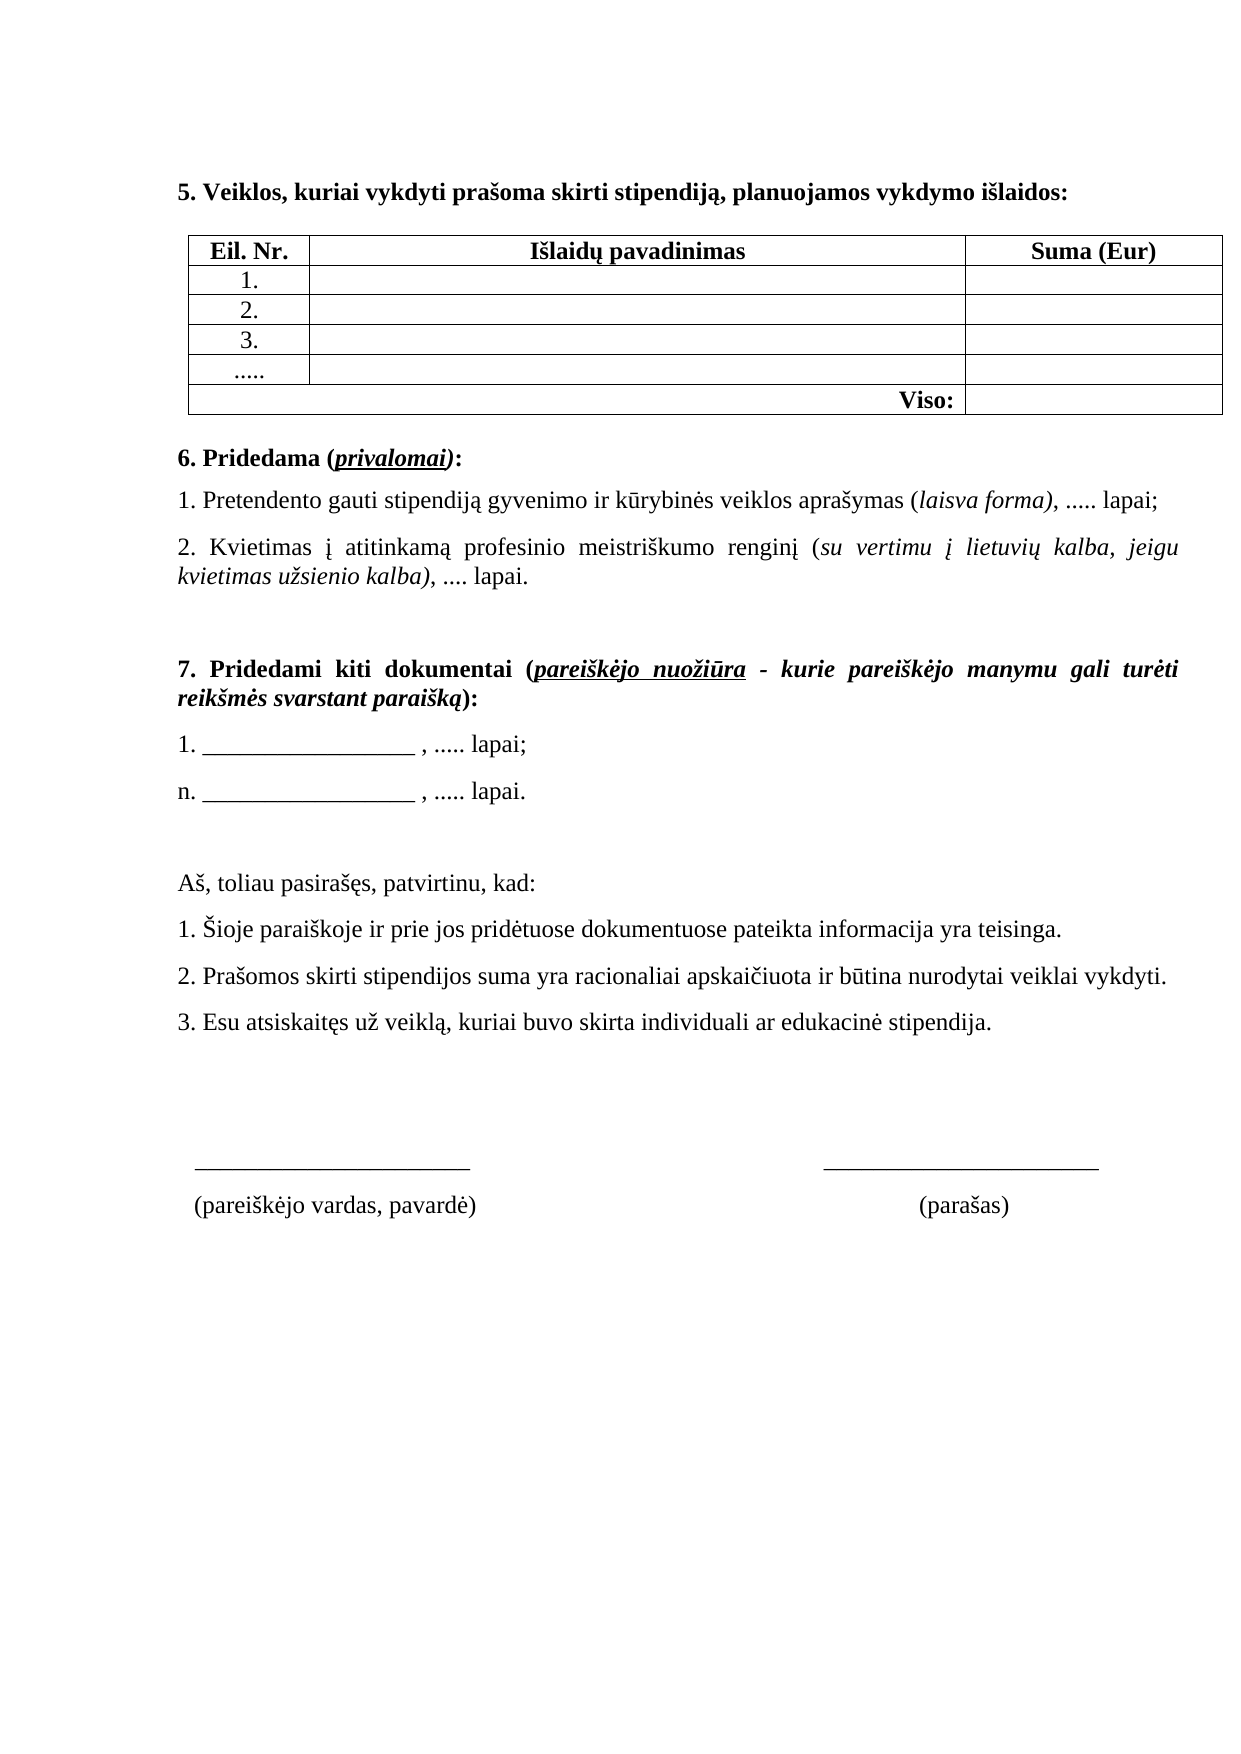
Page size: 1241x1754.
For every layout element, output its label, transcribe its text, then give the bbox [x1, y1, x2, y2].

table_cell ..... [189, 355, 309, 384]
text 7. Pridedami kiti dokumentai (pareiškėjo nuožiūra - kurie pareiškėjo manymu gali turėti reikšmės svarstant paraišką): [177, 654, 1181, 712]
table_cell [966, 266, 1222, 294]
table_cell [310, 355, 965, 384]
table_cell 3. [189, 325, 309, 354]
table_cell 1. [189, 266, 309, 294]
table_cell 2. [189, 295, 309, 324]
text 1. Šioje paraiškoje ir prie jos pridėtuose dokumentuose pateikta informacija yra teisinga. [177, 914, 1181, 943]
text 1. _________________ , ..... lapai; [177, 729, 1181, 758]
table_header Suma (Eur) [966, 236, 1222, 264]
table_cell [310, 266, 965, 294]
table_header ______________________ (pareiškėjo vardas, pavardė) [177, 1144, 493, 1468]
text 5. Veiklos, kuriai vykdyti prašoma skirti stipendiją, planuojamos vykdymo išlaidos: [177, 177, 1181, 206]
text 1. Pretendento gauti stipendiją gyvenimo ir kūrybinės veiklos aprašymas (laisva forma), ..... lapai; [177, 485, 1181, 514]
table_cell Viso: [189, 385, 965, 413]
table_cell [966, 325, 1222, 354]
text 2. Prašomos skirti stipendijos suma yra racionaliai apskaičiuota ir būtina nurodytai veiklai vykdyti. [177, 961, 1181, 989]
table_cell [966, 385, 1222, 413]
table_cell [966, 295, 1222, 324]
text n. _________________ , ..... lapai. [177, 776, 1181, 804]
table_header [493, 1144, 806, 1468]
text 2. Kvietimas į atitinkamą profesinio meistriškumo renginį (su vertimu į lietuvių kalba, jeigu kvietimas užsienio kalba), .... lapai. [177, 532, 1181, 590]
table_cell [310, 295, 965, 324]
text 6. Pridedama (privalomai): [177, 443, 1181, 472]
table_cell [310, 325, 965, 354]
table_cell [966, 355, 1222, 384]
table_header Išlaidų pavadinimas [310, 236, 965, 264]
text 3. Esu atsiskaitęs už veiklą, kuriai buvo skirta individuali ar edukacinė stipendija. [177, 1007, 1181, 1036]
table_header Eil. Nr. [189, 236, 309, 264]
table_header ______________________ (parašas) [806, 1144, 1122, 1468]
text Aš, toliau pasirašęs, patvirtinu, kad: [177, 868, 1181, 897]
